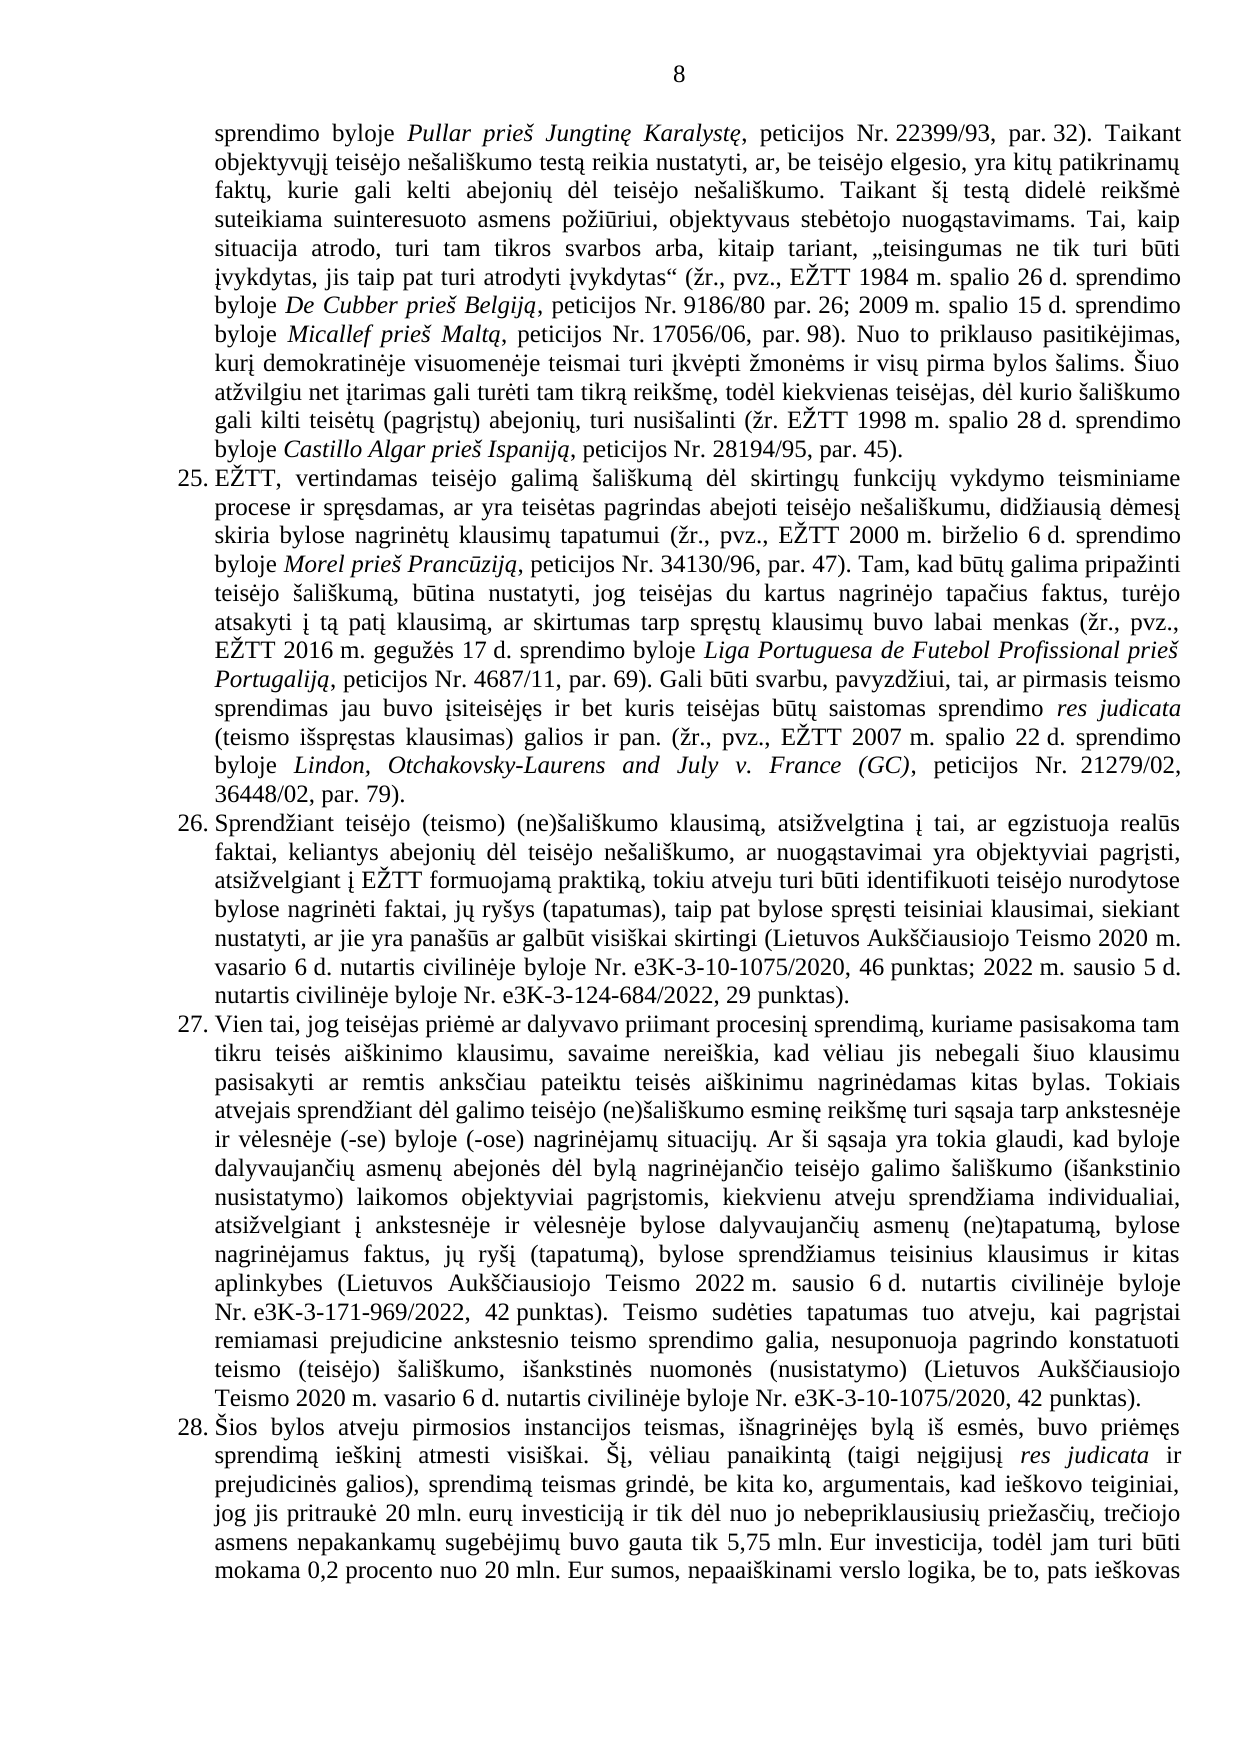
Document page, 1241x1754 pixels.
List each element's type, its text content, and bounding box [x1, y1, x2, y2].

text 27. Vien tai, jog teisėjas priėmė ar dalyvavo priimant procesinį sprendimą, kuriame pasisakoma tam tikru teisės aiškinimo klausimu, savaime nereiškia, kad vėliau jis nebegali šiuo klausimu pasisakyti ar remtis anksčiau pateiktu teisės aiškinimu nagrinėdamas kitas bylas. Tokiais atvejais sprendžiant dėl galimo teisėjo (ne)šališkumo esminę reikšmę turi sąsaja tarp ankstesnėje ir vėlesnėje (-se) byloje (-ose) nagrinėjamų situacijų. Ar ši sąsaja yra tokia glaudi, kad byloje dalyvaujančių asmenų abejonės dėl bylą nagrinėjančio teisėjo galimo šališkumo (išankstinio nusistatymo) laikomos objektyviai pagrįstomis, kiekvienu atveju sprendžiama individualiai, atsižvelgiant į ankstesnėje ir vėlesnėje bylose dalyvaujančių asmenų (ne)tapatumą, bylose nagrinėjamus faktus, jų ryšį (tapatumą), bylose sprendžiamus teisinius klausimus ir kitas aplinkybes (Lietuvos Aukščiausiojo Teismo 2022 m. sausio 6 d. nutartis civilinėje byloje Nr. e3K-3-171-969/2022, 42 punktas). Teismo sudėties tapatumas tuo atveju, kai pagrįstai remiamasi prejudicine ankstesnio teismo sprendimo galia, nesuponuoja pagrindo konstatuoti teismo (teisėjo) šališkumo, išankstinės nuomonės (nusistatymo) (Lietuvos Aukščiausiojo Teismo 2020 m. vasario 6 d. nutartis civilinėje byloje Nr. e3K-3-10-1075/2020, 42 punktas). [177, 1009, 1181, 1412]
text 26. Sprendžiant teisėjo (teismo) (ne)šališkumo klausimą, atsižvelgtina į tai, ar egzistuoja realūs faktai, keliantys abejonių dėl teisėjo nešališkumo, ar nuogąstavimai yra objektyviai pagrįsti, atsižvelgiant į EŽTT formuojamą praktiką, tokiu atveju turi būti identifikuoti teisėjo nurodytose bylose nagrinėti faktai, jų ryšys (tapatumas), taip pat bylose spręsti teisiniai klausimai, siekiant nustatyti, ar jie yra panašūs ar galbūt visiškai skirtingi (Lietuvos Aukščiausiojo Teismo 2020 m. vasario 6 d. nutartis civilinėje byloje Nr. e3K-3-10-1075/2020, 46 punktas; 2022 m. sausio 5 d. nutartis civilinėje byloje Nr. e3K-3-124-684/2022, 29 punktas). [177, 808, 1181, 1009]
text 25. EŽTT, vertindamas teisėjo galimą šališkumą dėl skirtingų funkcijų vykdymo teisminiame procese ir spręsdamas, ar yra teisėtas pagrindas abejoti teisėjo nešališkumu, didžiausią dėmesį skiria bylose nagrinėtų klausimų tapatumui (žr., pvz., EŽTT 2000 m. birželio 6 d. sprendimo byloje Morel prieš Prancūziją, peticijos Nr. 34130/96, par. 47). Tam, kad būtų galima pripažinti teisėjo šališkumą, būtina nustatyti, jog teisėjas du kartus nagrinėjo tapačius faktus, turėjo atsakyti į tą patį klausimą, ar skirtumas tarp spręstų klausimų buvo labai menkas (žr., pvz., EŽTT 2016 m. gegužės 17 d. sprendimo byloje Liga Portuguesa de Futebol Profissional prieš Portugaliją, peticijos Nr. 4687/11, par. 69). Gali būti svarbu, pavyzdžiui, tai, ar pirmasis teismo sprendimas jau buvo įsiteisėjęs ir bet kuris teisėjas būtų saistomas sprendimo res judicata (teismo išspręstas klausimas) galios ir pan. (žr., pvz., EŽTT 2007 m. spalio 22 d. sprendimo byloje Lindon, Otchakovsky-Laurens and July v. France (GC), peticijos Nr. 21279/02, 36448/02, par. 79). [177, 463, 1181, 808]
text sprendimo byloje Pullar prieš Jungtinę Karalystę, peticijos Nr. 22399/93, par. 32). Taikant objektyvųjį teisėjo nešališkumo testą reikia nustatyti, ar, be teisėjo elgesio, yra kitų patikrinamų faktų, kurie gali kelti abejonių dėl teisėjo nešališkumo. Taikant šį testą didelė reikšmė suteikiama suinteresuoto asmens požiūriui, objektyvaus stebėtojo nuogąstavimams. Tai, kaip situacija atrodo, turi tam tikros svarbos arba, kitaip tariant, „teisingumas ne tik turi būti įvykdytas, jis taip pat turi atrodyti įvykdytas“ (žr., pvz., EŽTT 1984 m. spalio 26 d. sprendimo byloje De Cubber prieš Belgiją, peticijos Nr. 9186/80 par. 26; 2009 m. spalio 15 d. sprendimo byloje Micallef prieš Maltą, peticijos Nr. 17056/06, par. 98). Nuo to priklauso pasitikėjimas, kurį demokratinėje visuomenėje teismai turi įkvėpti žmonėms ir visų pirma bylos šalims. Šiuo atžvilgiu net įtarimas gali turėti tam tikrą reikšmę, todėl kiekvienas teisėjas, dėl kurio šališkumo gali kilti teisėtų (pagrįstų) abejonių, turi nusišalinti (žr. EŽTT 1998 m. spalio 28 d. sprendimo byloje Castillo Algar prieš Ispaniją, peticijos Nr. 28194/95, par. 45). [177, 118, 1181, 463]
text 28. Šios bylos atveju pirmosios instancijos teismas, išnagrinėjęs bylą iš esmės, buvo priėmęs sprendimą ieškinį atmesti visiškai. Šį, vėliau panaikintą (taigi neįgijusį res judicata ir prejudicinės galios), sprendimą teismas grindė, be kita ko, argumentais, kad ieškovo teiginiai, jog jis pritraukė 20 mln. eurų investiciją ir tik dėl nuo jo nebepriklausiusių priežasčių, trečiojo asmens nepakankamų sugebėjimų buvo gauta tik 5,75 mln. Eur investicija, todėl jam turi būti mokama 0,2 procento nuo 20 mln. Eur sumos, nepaaiškinami verslo logika, be to, pats ieškovas [177, 1412, 1181, 1584]
